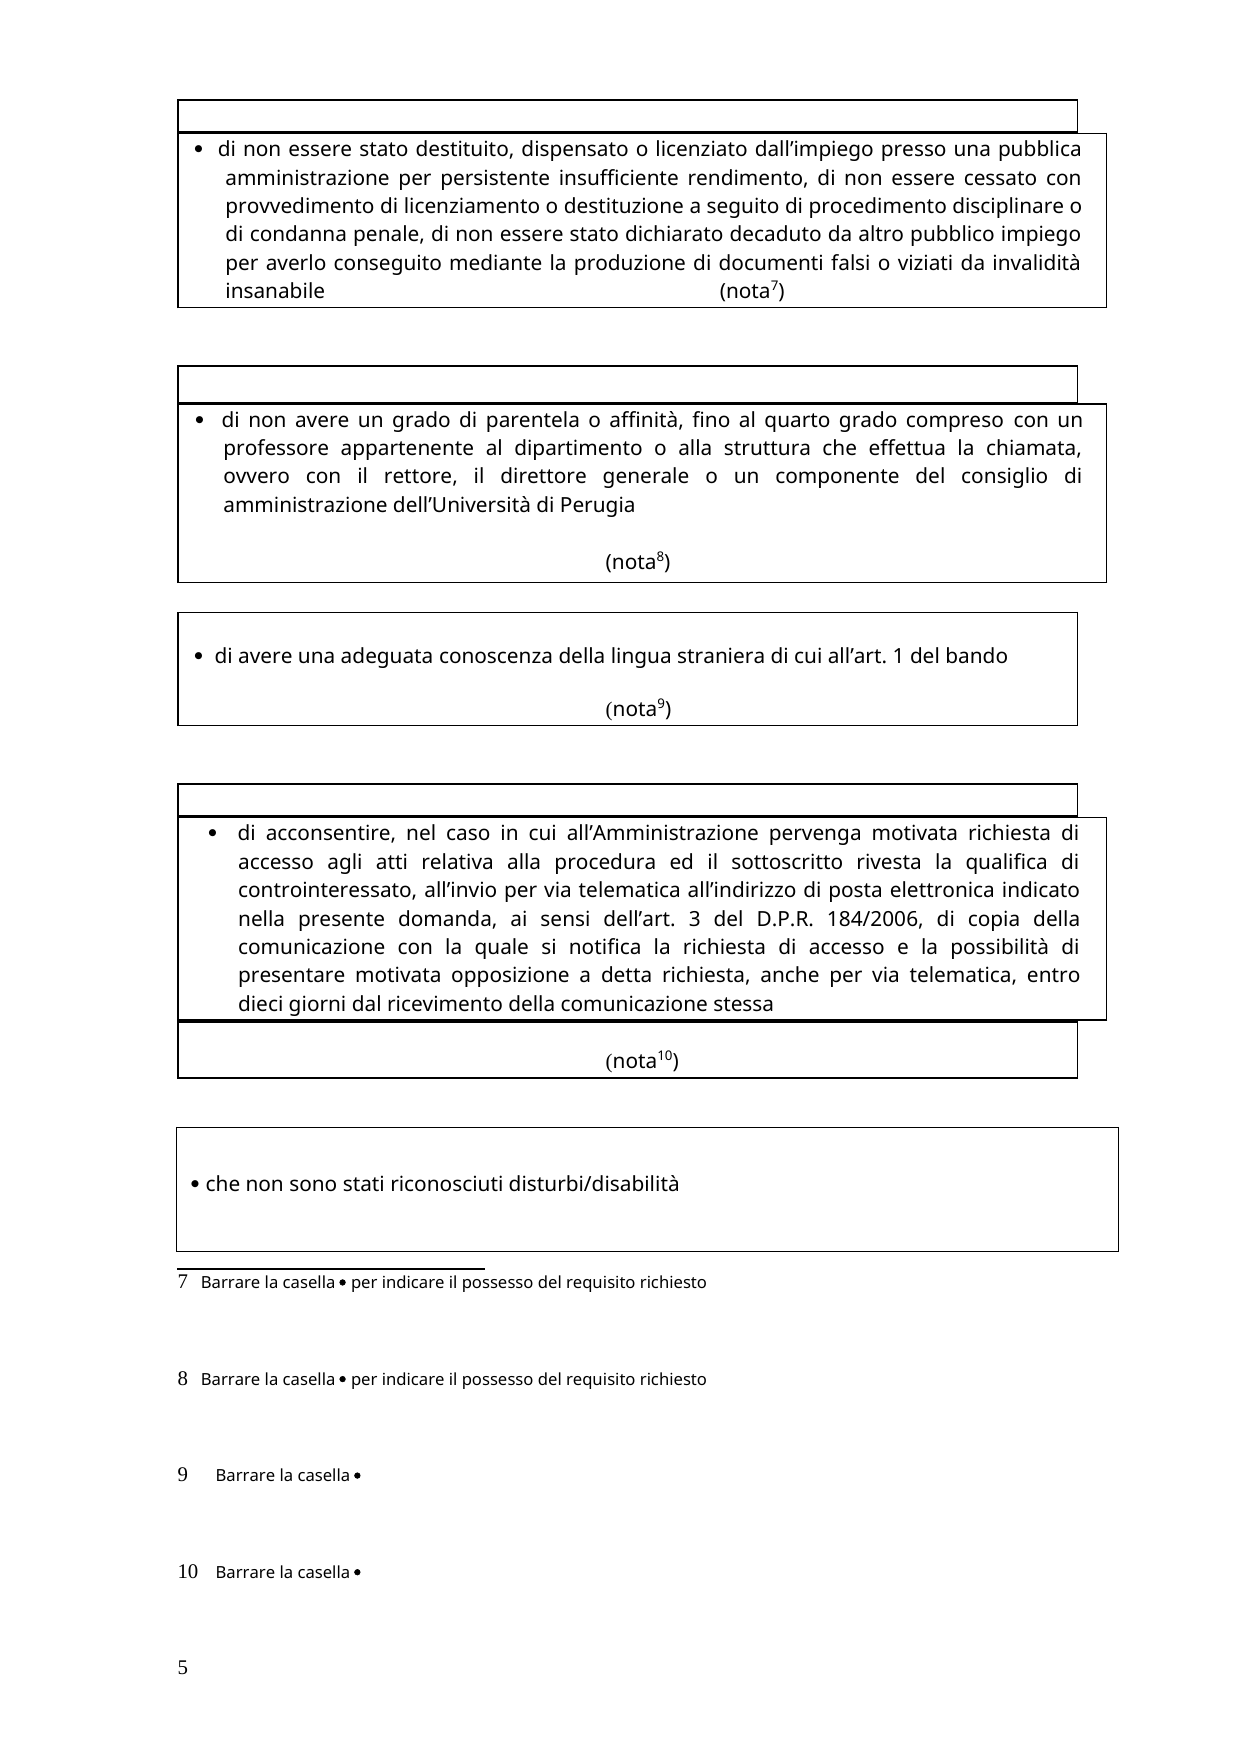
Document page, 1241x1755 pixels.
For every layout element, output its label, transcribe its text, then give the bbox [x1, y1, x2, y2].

subtitle (nota) [179, 1023, 1077, 1077]
text Barrare la casella  per indicare il possesso del requisito richiesto [177, 1269, 1107, 1293]
subtitle  di non essere stato destituito, dispensato o licenziato dall’impiego presso una pubblica amministrazione per persistente insufficiente rendimento, di non essere cessato con provvedimento di licenziamento o destituzione a seguito di procedimento disciplinare o di condanna penale, di non essere stato dichiarato decaduto da altro pubblico impiego per averlo conseguito mediante la produzione di documenti falsi o viziati da invalidità insanabile (nota) [179, 134, 1106, 307]
text Barrare la casella  per indicare il possesso del requisito richiesto [177, 1365, 1107, 1390]
subtitle  di avere una adeguata conoscenza della lingua straniera di cui all’art. 1 del bando [179, 640, 1077, 668]
subtitle (nota) [179, 668, 1077, 725]
text Barrare la casella  [177, 1462, 1107, 1486]
subtitle  di acconsentire, nel caso in cui all’Amministrazione pervenga motivata richiesta di accesso agli atti relativa alla procedura ed il sottoscritto rivesta la qualifica di controinteressato, all’invio per via telematica all’indirizzo di posta elettronica indicato nella presente domanda, ai sensi dell’art. 3 del D.P.R. 184/2006, di copia della comunicazione con la quale si notifica la richiesta di accesso e la possibilità di presentare motivata opposizione a detta richiesta, anche per via telematica, entro dieci giorni dal ricevimento della comunicazione stessa [179, 818, 1106, 1019]
subtitle (nota) [179, 517, 1106, 582]
table_header  che non sono stati riconosciuti disturbi/disabilità [177, 1128, 1118, 1251]
subtitle  di non avere un grado di parentela o affinità, fino al quarto grado compreso con un professore appartenente al dipartimento o alla struttura che effettua la chiamata, ovvero con il rettore, il direttore generale o un componente del consiglio di amministrazione dell’Università di Perugia [179, 405, 1106, 517]
text Barrare la casella  [177, 1558, 1107, 1583]
